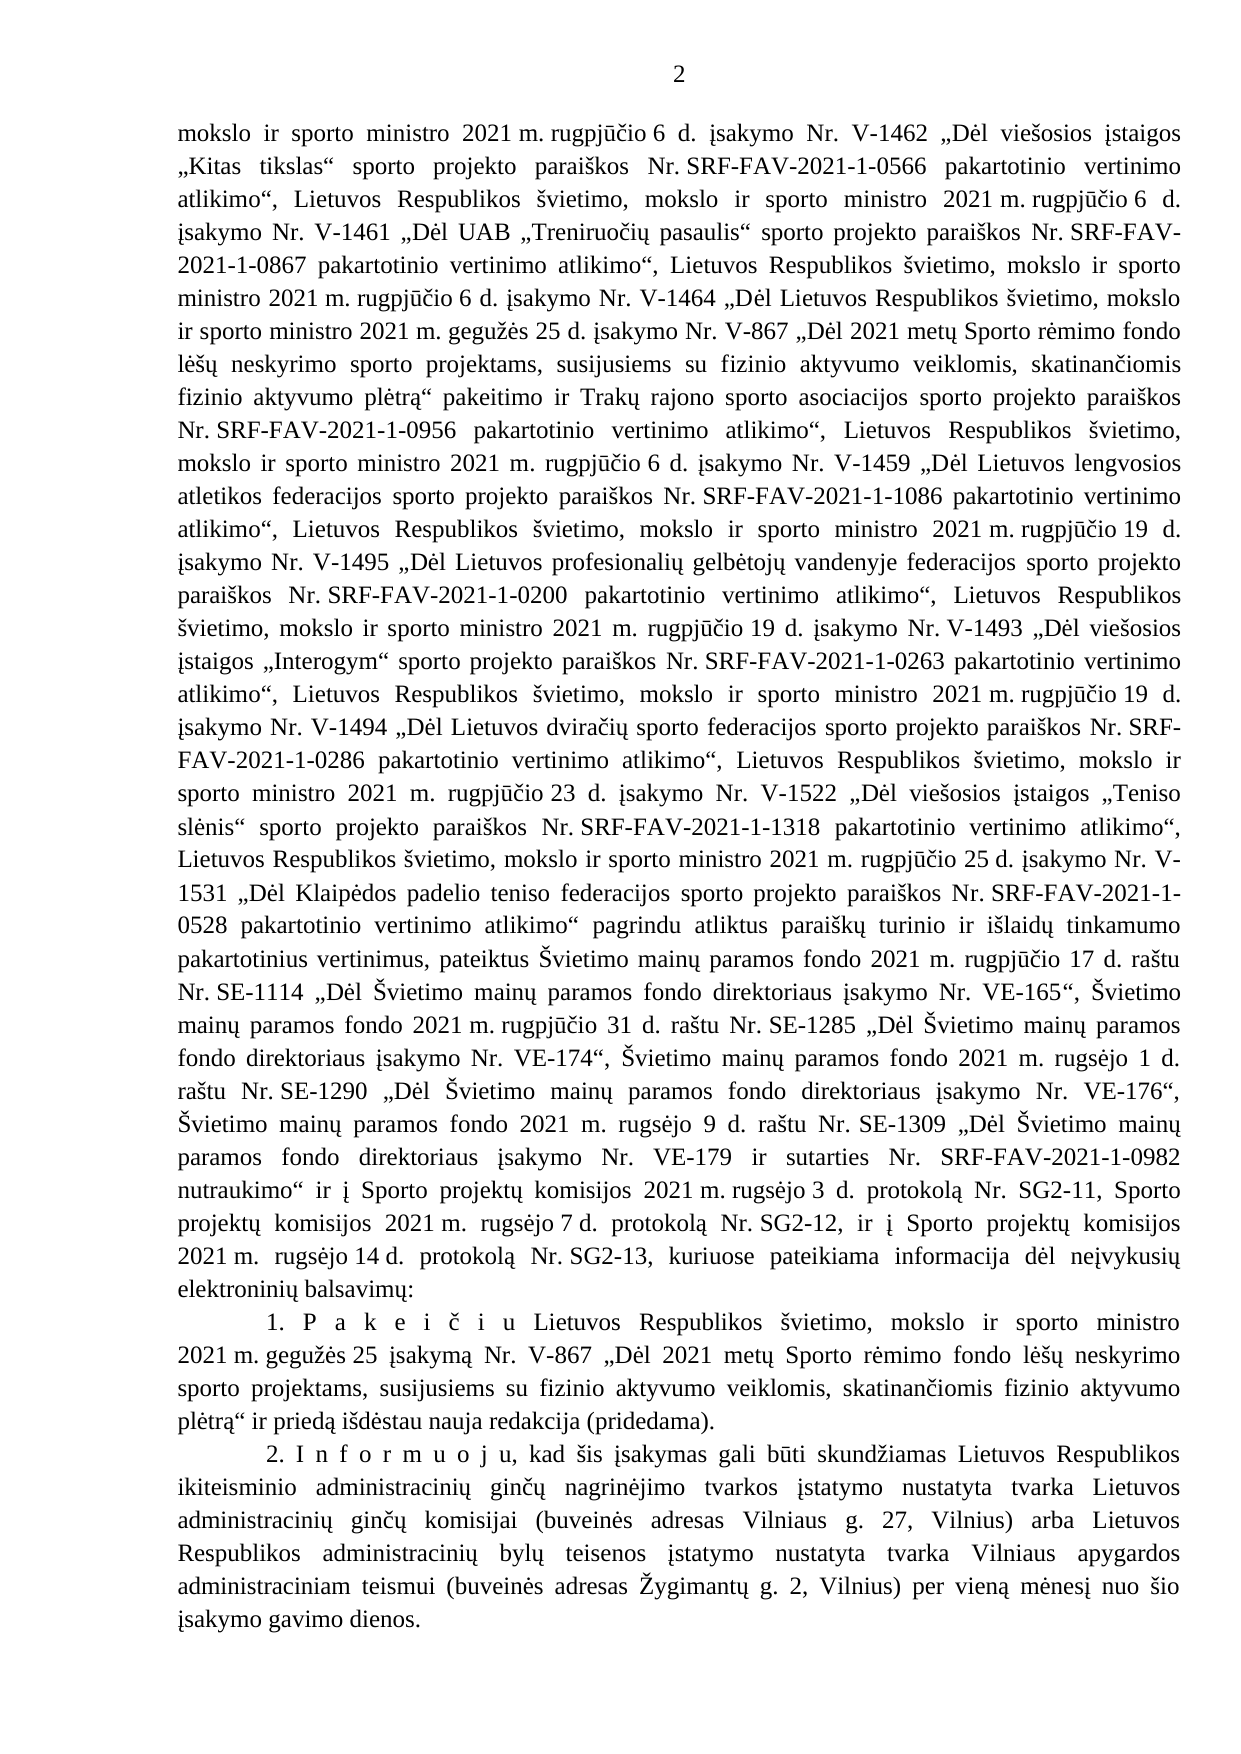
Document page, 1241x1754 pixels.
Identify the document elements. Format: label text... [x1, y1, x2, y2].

text mokslo ir sporto ministro 2021 m. rugpjūčio 6 d. įsakymo Nr. V-1462 „Dėl viešosios įstaigos „Kitas tikslas“ sporto projekto paraiškos Nr. SRF-FAV-2021-1-0566 pakartotinio vertinimo atlikimo“, Lietuvos Respublikos švietimo, mokslo ir sporto ministro 2021 m. rugpjūčio 6 d. įsakymo Nr. V-1461 „Dėl UAB „Treniruočių pasaulis“ sporto projekto paraiškos Nr. SRF-FAV-2021-1-0867 pakartotinio vertinimo atlikimo“, Lietuvos Respublikos švietimo, mokslo ir sporto ministro 2021 m. rugpjūčio 6 d. įsakymo Nr. V-1464 „Dėl Lietuvos Respublikos švietimo, mokslo ir sporto ministro 2021 m. gegužės 25 d. įsakymo Nr. V-867 „Dėl 2021 metų Sporto rėmimo fondo lėšų neskyrimo sporto projektams, susijusiems su fizinio aktyvumo veiklomis, skatinančiomis fizinio aktyvumo plėtrą“ pakeitimo ir Trakų rajono sporto asociacijos sporto projekto paraiškos Nr. SRF-FAV-2021-1-0956 pakartotinio vertinimo atlikimo“, Lietuvos Respublikos švietimo, mokslo ir sporto ministro 2021 m. rugpjūčio 6 d. įsakymo Nr. V-1459 „Dėl Lietuvos lengvosios atletikos federacijos sporto projekto paraiškos Nr. SRF-FAV-2021-1-1086 pakartotinio vertinimo atlikimo“, Lietuvos Respublikos švietimo, mokslo ir sporto ministro 2021 m. rugpjūčio 19 d. įsakymo Nr. V-1495 „Dėl Lietuvos profesionalių gelbėtojų vandenyje federacijos sporto projekto paraiškos Nr. SRF-FAV-2021-1-0200 pakartotinio vertinimo atlikimo“, Lietuvos Respublikos švietimo, mokslo ir sporto ministro 2021 m. rugpjūčio 19 d. įsakymo Nr. V-1493 „Dėl viešosios įstaigos „Interogym“ sporto projekto paraiškos Nr. SRF-FAV-2021-1-0263 pakartotinio vertinimo atlikimo“, Lietuvos Respublikos švietimo, mokslo ir sporto ministro 2021 m. rugpjūčio 19 d. įsakymo Nr. V-1494 „Dėl Lietuvos dviračių sporto federacijos sporto projekto paraiškos Nr. SRF-FAV-2021-1-0286 pakartotinio vertinimo atlikimo“, Lietuvos Respublikos švietimo, mokslo ir sporto ministro 2021 m. rugpjūčio 23 d. įsakymo Nr. V-1522 „Dėl viešosios įstaigos „Teniso slėnis“ sporto projekto paraiškos Nr. SRF-FAV-2021-1-1318 pakartotinio vertinimo atlikimo“, Lietuvos Respublikos švietimo, mokslo ir sporto ministro 2021 m. rugpjūčio 25 d. įsakymo Nr. V-1531 „Dėl Klaipėdos padelio teniso federacijos sporto projekto paraiškos Nr. SRF-FAV-2021-1-0528 pakartotinio vertinimo atlikimo“ pagrindu atliktus paraiškų turinio ir išlaidų tinkamumo pakartotinius vertinimus, pateiktus Švietimo mainų paramos fondo 2021 m. rugpjūčio 17 d. raštu Nr. SE-1114 „Dėl Švietimo mainų paramos fondo direktoriaus įsakymo Nr. VE-165“, Švietimo mainų paramos fondo 2021 m. rugpjūčio 31 d. raštu Nr. SE-1285 „Dėl Švietimo mainų paramos fondo direktoriaus įsakymo Nr. VE-174“, Švietimo mainų paramos fondo 2021 m. rugsėjo 1 d. raštu Nr. SE-1290 „Dėl Švietimo mainų paramos fondo direktoriaus įsakymo Nr. VE-176“, Švietimo mainų paramos fondo 2021 m. rugsėjo 9 d. raštu Nr. SE-1309 „Dėl Švietimo mainų paramos fondo direktoriaus įsakymo Nr. VE-179 ir sutarties Nr. SRF-FAV-2021-1-0982 nutraukimo“ ir į Sporto projektų komisijos 2021 m. rugsėjo 3 d. protokolą Nr. SG2-11, Sporto projektų komisijos 2021 m. rugsėjo 7 d. protokolą Nr. SG2-12, ir į Sporto projektų komisijos 2021 m. rugsėjo 14 d. protokolą Nr. SG2-13, kuriuose pateikiama informacija dėl neįvykusių elektroninių balsavimų: [177, 118, 1181, 1303]
text 1. P a k e i č i u Lietuvos Respublikos švietimo, mokslo ir sporto ministro 2021 m. gegužės 25 įsakymą Nr. V-867 „Dėl 2021 metų Sporto rėmimo fondo lėšų neskyrimo sporto projektams, susijusiems su fizinio aktyvumo veiklomis, skatinančiomis fizinio aktyvumo plėtrą“ ir priedą išdėstau nauja redakcija (pridedama). [177, 1307, 1181, 1435]
text 2. I n f o r m u o j u, kad šis įsakymas gali būti skundžiamas Lietuvos Respublikos ikiteisminio administracinių ginčų nagrinėjimo tvarkos įstatymo nustatyta tvarka Lietuvos administracinių ginčų komisijai (buveinės adresas Vilniaus g. 27, Vilnius) arba Lietuvos Respublikos administracinių bylų teisenos įstatymo nustatyta tvarka Vilniaus apygardos administraciniam teismui (buveinės adresas Žygimantų g. 2, Vilnius) per vieną mėnesį nuo šio įsakymo gavimo dienos. [177, 1439, 1181, 1633]
